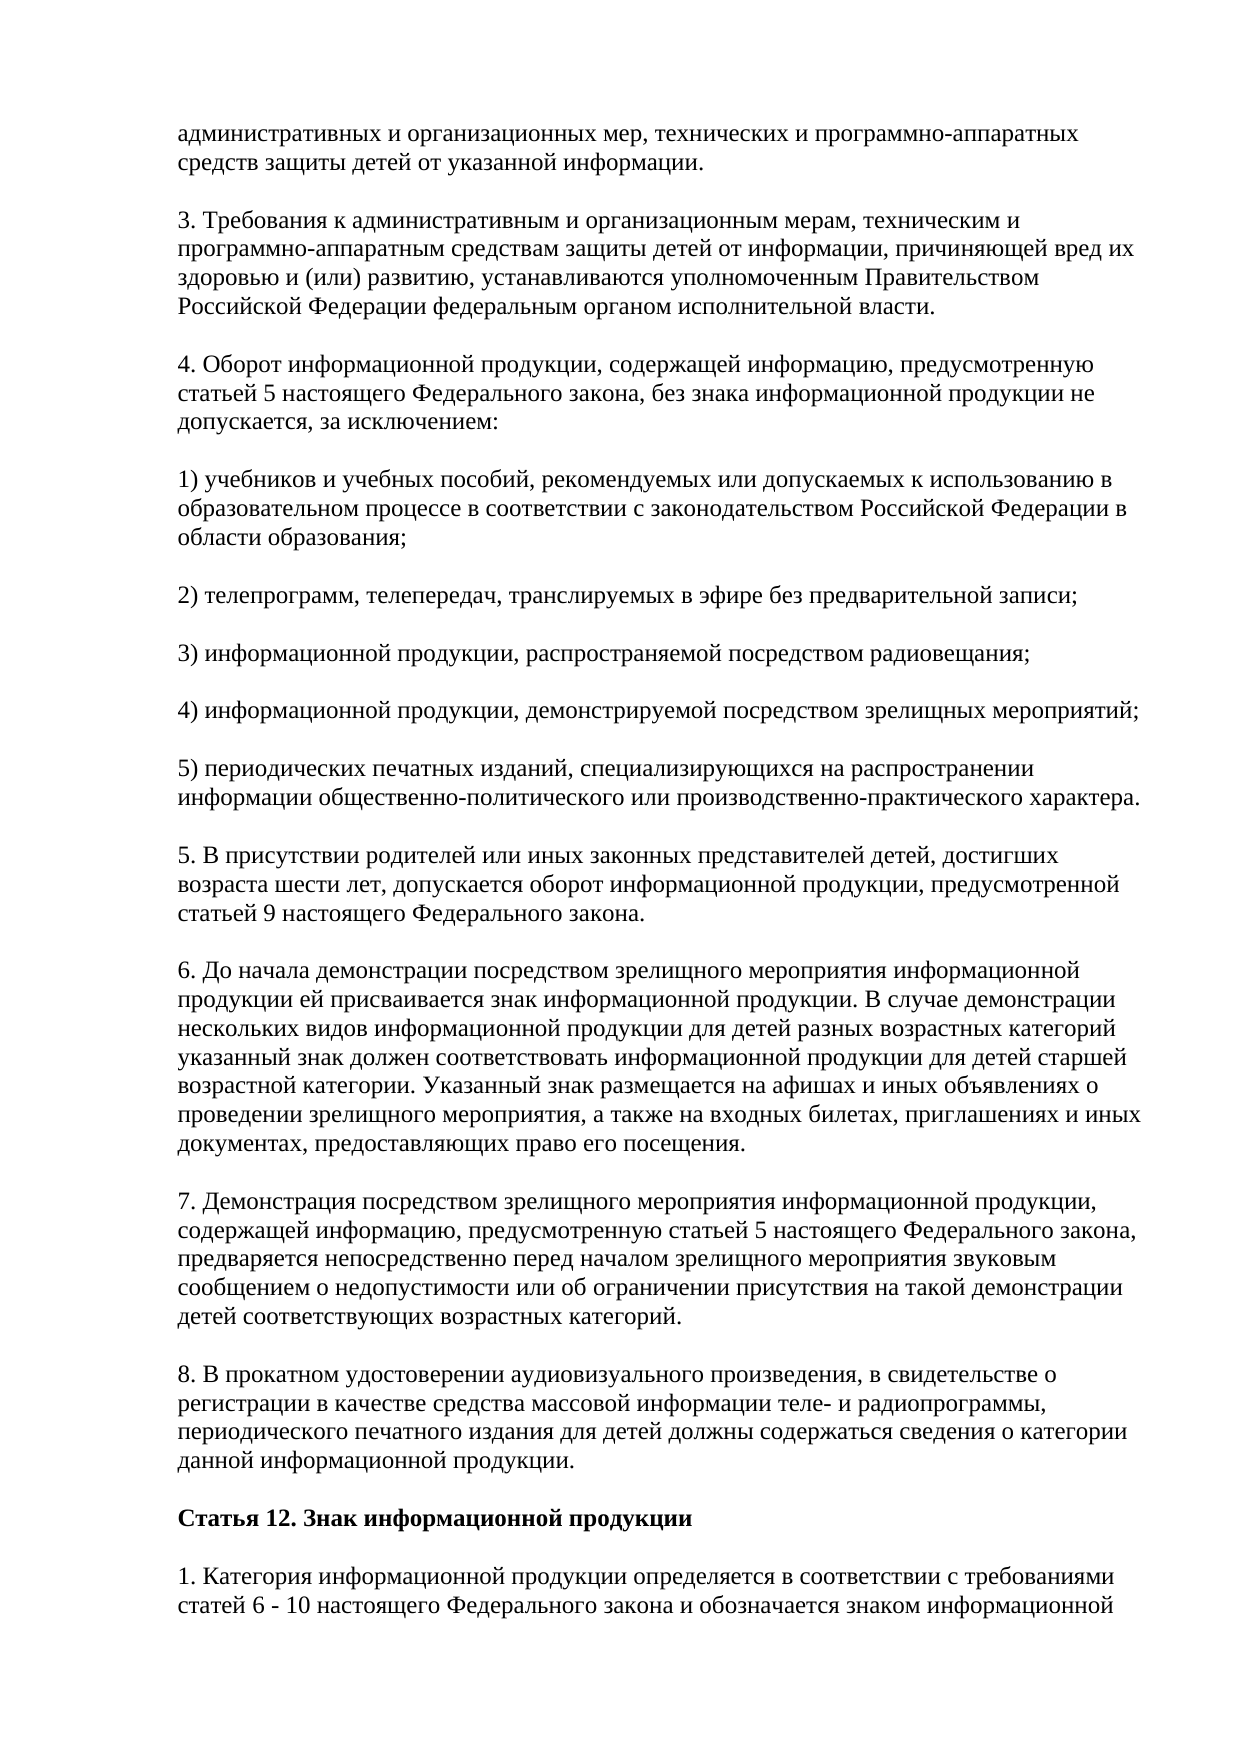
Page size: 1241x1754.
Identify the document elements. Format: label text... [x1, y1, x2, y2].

text 5) периодических печатных изданий, специализирующихся на распространении информации общественно-политического или производственно-практического характера. [177, 753, 1152, 811]
text 8. В прокатном удостоверении аудиовизуального произведения, в свидетельстве о регистрации в качестве средства массовой информации теле- и радиопрограммы, периодического печатного издания для детей должны содержаться сведения о категории данной информационной продукции. [177, 1359, 1152, 1474]
text Статья 12. Знак информационной продукции [177, 1503, 1152, 1532]
text административных и организационных мер, технических и программно-аппаратных средств защиты детей от указанной информации. [177, 118, 1152, 176]
text 1) учебников и учебных пособий, рекомендуемых или допускаемых к использованию в образовательном процессе в соответствии с законодательством Российской Федерации в области образования; [177, 464, 1152, 551]
text 3. Требования к административным и организационным мерам, техническим и программно-аппаратным средствам защиты детей от информации, причиняющей вред их здоровью и (или) развитию, устанавливаются уполномоченным Правительством Российской Федерации федеральным органом исполнительной власти. [177, 205, 1152, 320]
text 4) информационной продукции, демонстрируемой посредством зрелищных мероприятий; [177, 696, 1152, 724]
text 3) информационной продукции, распространяемой посредством радиовещания; [177, 638, 1152, 666]
text 6. До начала демонстрации посредством зрелищного мероприятия информационной продукции ей присваивается знак информационной продукции. В случае демонстрации нескольких видов информационной продукции для детей разных возрастных категорий указанный знак должен соответствовать информационной продукции для детей старшей возрастной категории. Указанный знак размещается на афишах и иных объявлениях о проведении зрелищного мероприятия, а также на входных билетах, приглашениях и иных документах, предоставляющих право его посещения. [177, 956, 1152, 1157]
text 1. Категория информационной продукции определяется в соответствии с требованиями статей 6 - 10 настоящего Федерального закона и обозначается знаком информационной [177, 1561, 1152, 1618]
text 2) телепрограмм, телепередач, транслируемых в эфире без предварительной записи; [177, 580, 1152, 608]
text 5. В присутствии родителей или иных законных представителей детей, достигших возраста шести лет, допускается оборот информационной продукции, предусмотренной статьей 9 настоящего Федерального закона. [177, 840, 1152, 926]
text 4. Оборот информационной продукции, содержащей информацию, предусмотренную статьей 5 настоящего Федерального закона, без знака информационной продукции не допускается, за исключением: [177, 349, 1152, 435]
text 7. Демонстрация посредством зрелищного мероприятия информационной продукции, содержащей информацию, предусмотренную статьей 5 настоящего Федерального закона, предваряется непосредственно перед началом зрелищного мероприятия звуковым сообщением о недопустимости или об ограничении присутствия на такой демонстрации детей соответствующих возрастных категорий. [177, 1186, 1152, 1330]
